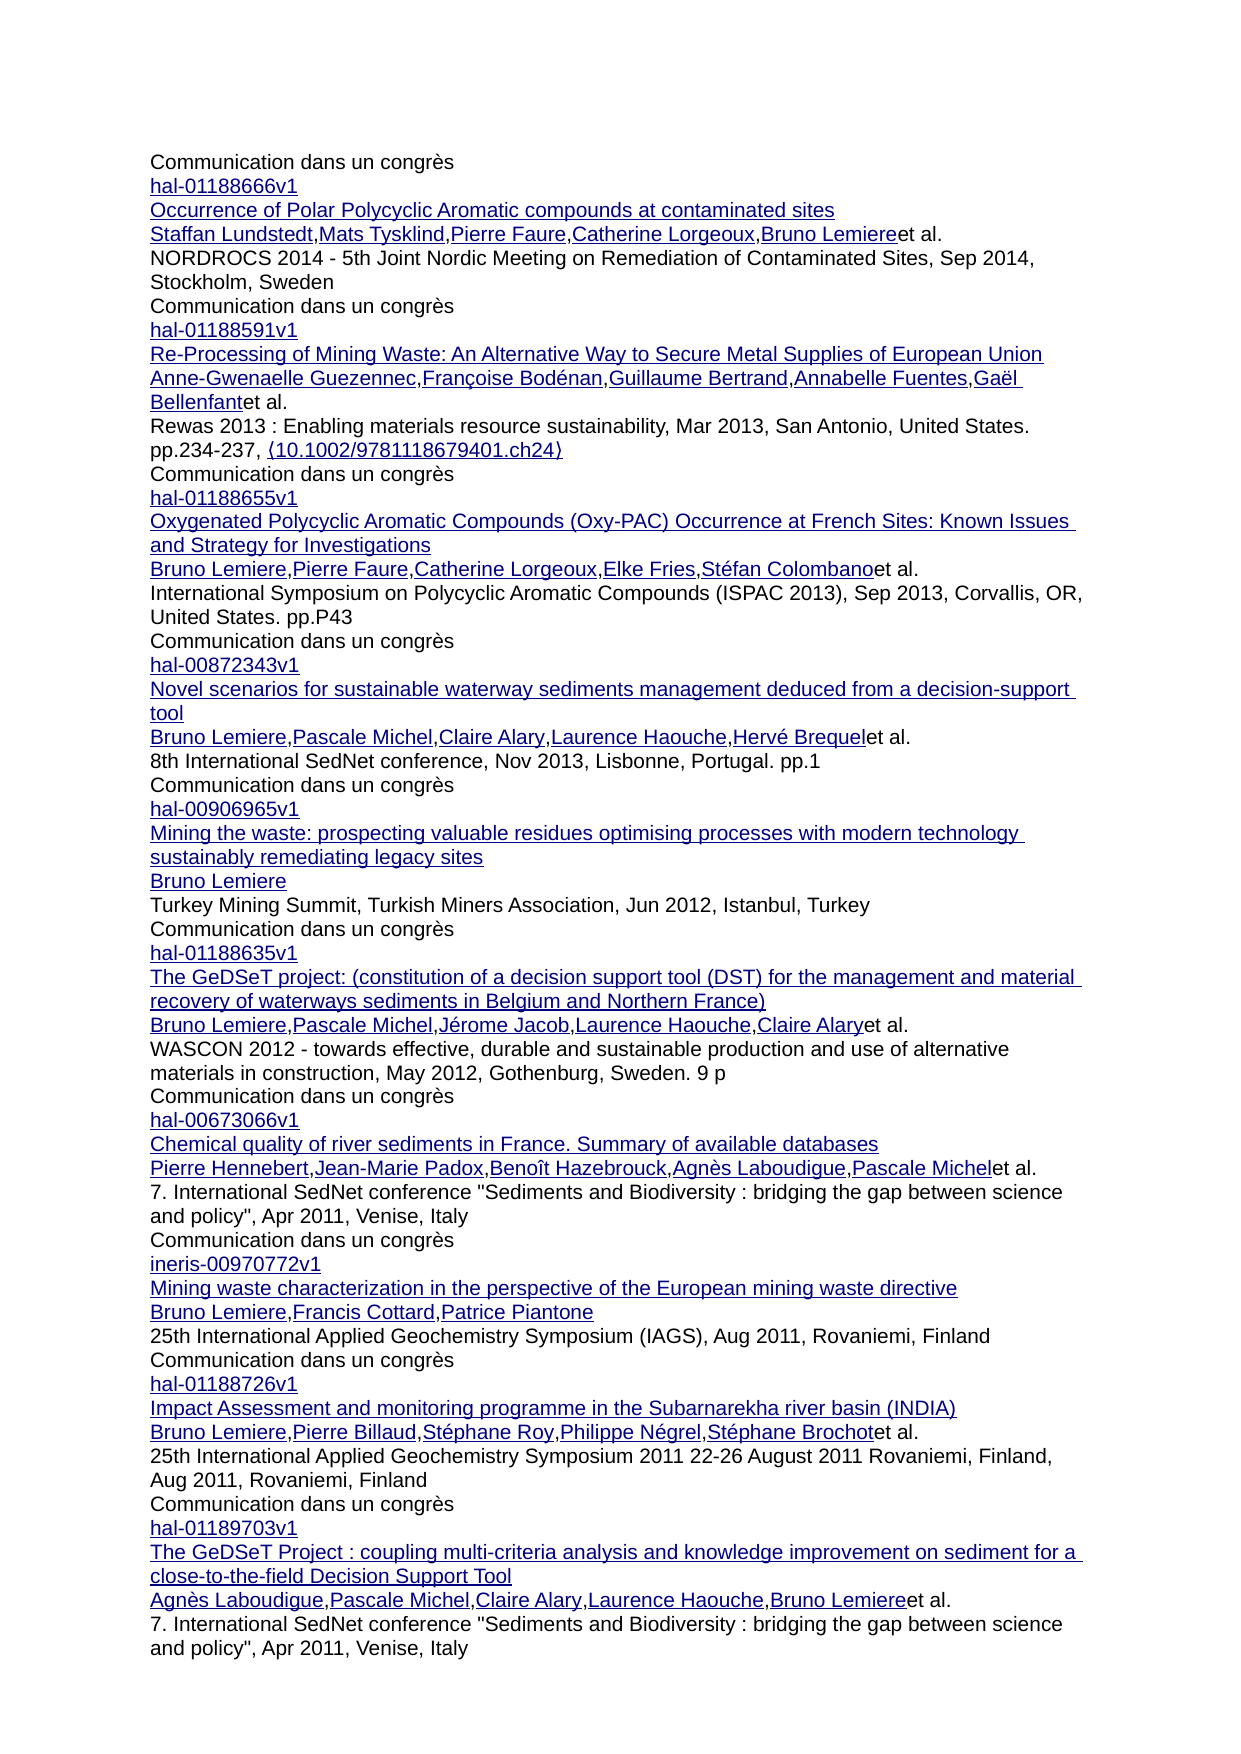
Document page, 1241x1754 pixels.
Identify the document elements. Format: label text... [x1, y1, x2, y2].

table_cell Re-Processing of Mining Waste: An Alternative Way to Secure Metal Supplies of European Union Anne-Gwenaelle Guezennec,Françoise Bodénan,Guillaume Bertrand,Annabelle Fuentes,Gaël Bellenfantet al. Rewas 2013 : Enabling materials resource sustainability, Mar 2013, San Antonio, United States. pp.234-237, ⟨10.1002/9781118679401.ch24⟩ Communication dans un congrès hal-01188655v1 [150, 342, 1090, 509]
table_cell Mining waste characterization in the perspective of the European mining waste directive Bruno Lemiere,Francis Cottard,Patrice Piantone 25th International Applied Geochemistry Symposium (IAGS), Aug 2011, Rovaniemi, Finland Communication dans un congrès hal-01188726v1 [150, 1276, 1090, 1396]
table_cell Impact Assessment and monitoring programme in the Subarnarekha river basin (INDIA) Bruno Lemiere,Pierre Billaud,Stéphane Roy,Philippe Négrel,Stéphane Brochotet al. 25th International Applied Geochemistry Symposium 2011 22-26 August 2011 Rovaniemi, Finland, Aug 2011, Rovaniemi, Finland Communication dans un congrès hal-01189703v1 [150, 1396, 1090, 1539]
table_cell Occurrence of Polar Polycyclic Aromatic compounds at contaminated sites Staffan Lundstedt,Mats Tysklind,Pierre Faure,Catherine Lorgeoux,Bruno Lemiereet al. NORDROCS 2014 - 5th Joint Nordic Meeting on Remediation of Contaminated Sites, Sep 2014, Stockholm, Sweden Communication dans un congrès hal-01188591v1 [150, 198, 1090, 342]
table_cell Oxygenated Polycyclic Aromatic Compounds (Oxy-PAC) Occurrence at French Sites: Known Issues and Strategy for Investigations Bruno Lemiere,Pierre Faure,Catherine Lorgeoux,Elke Fries,Stéfan Colombanoet al. International Symposium on Polycyclic Aromatic Compounds (ISPAC 2013), Sep 2013, Corvallis, OR, United States. pp.P43 Communication dans un congrès hal-00872343v1 [150, 509, 1090, 677]
table_cell Mining the waste: prospecting valuable residues optimising processes with modern technology sustainably remediating legacy sites Bruno Lemiere Turkey Mining Summit, Turkish Miners Association, Jun 2012, Istanbul, Turkey Communication dans un congrès hal-01188635v1 [150, 821, 1090, 964]
table_cell The GeDSeT Project : coupling multi-criteria analysis and knowledge improvement on sediment for a close-to-the-field Decision Support Tool Agnès Laboudigue,Pascale Michel,Claire Alary,Laurence Haouche,Bruno Lemiereet al. 7. International SedNet conference "Sediments and Biodiversity : bridging the gap between science and policy", Apr 2011, Venise, Italy [150, 1540, 1090, 1659]
table_cell The GeDSeT project: (constitution of a decision support tool (DST) for the management and material recovery of waterways sediments in Belgium and Northern France) Bruno Lemiere,Pascale Michel,Jérome Jacob,Laurence Haouche,Claire Alaryet al. WASCON 2012 - towards effective, durable and sustainable production and use of alternative materials in construction, May 2012, Gothenburg, Sweden. 9 p Communication dans un congrès hal-00673066v1 [150, 965, 1090, 1132]
table_cell Communication dans un congrès hal-01188666v1 [150, 150, 1090, 198]
table_cell Chemical quality of river sediments in France. Summary of available databases Pierre Hennebert,Jean-Marie Padox,Benoît Hazebrouck,Agnès Laboudigue,Pascale Michelet al. 7. International SedNet conference "Sediments and Biodiversity : bridging the gap between science and policy", Apr 2011, Venise, Italy Communication dans un congrès ineris-00970772v1 [150, 1132, 1090, 1276]
table_cell Novel scenarios for sustainable waterway sediments management deduced from a decision-support tool Bruno Lemiere,Pascale Michel,Claire Alary,Laurence Haouche,Hervé Brequelet al. 8th International SedNet conference, Nov 2013, Lisbonne, Portugal. pp.1 Communication dans un congrès hal-00906965v1 [150, 677, 1090, 821]
